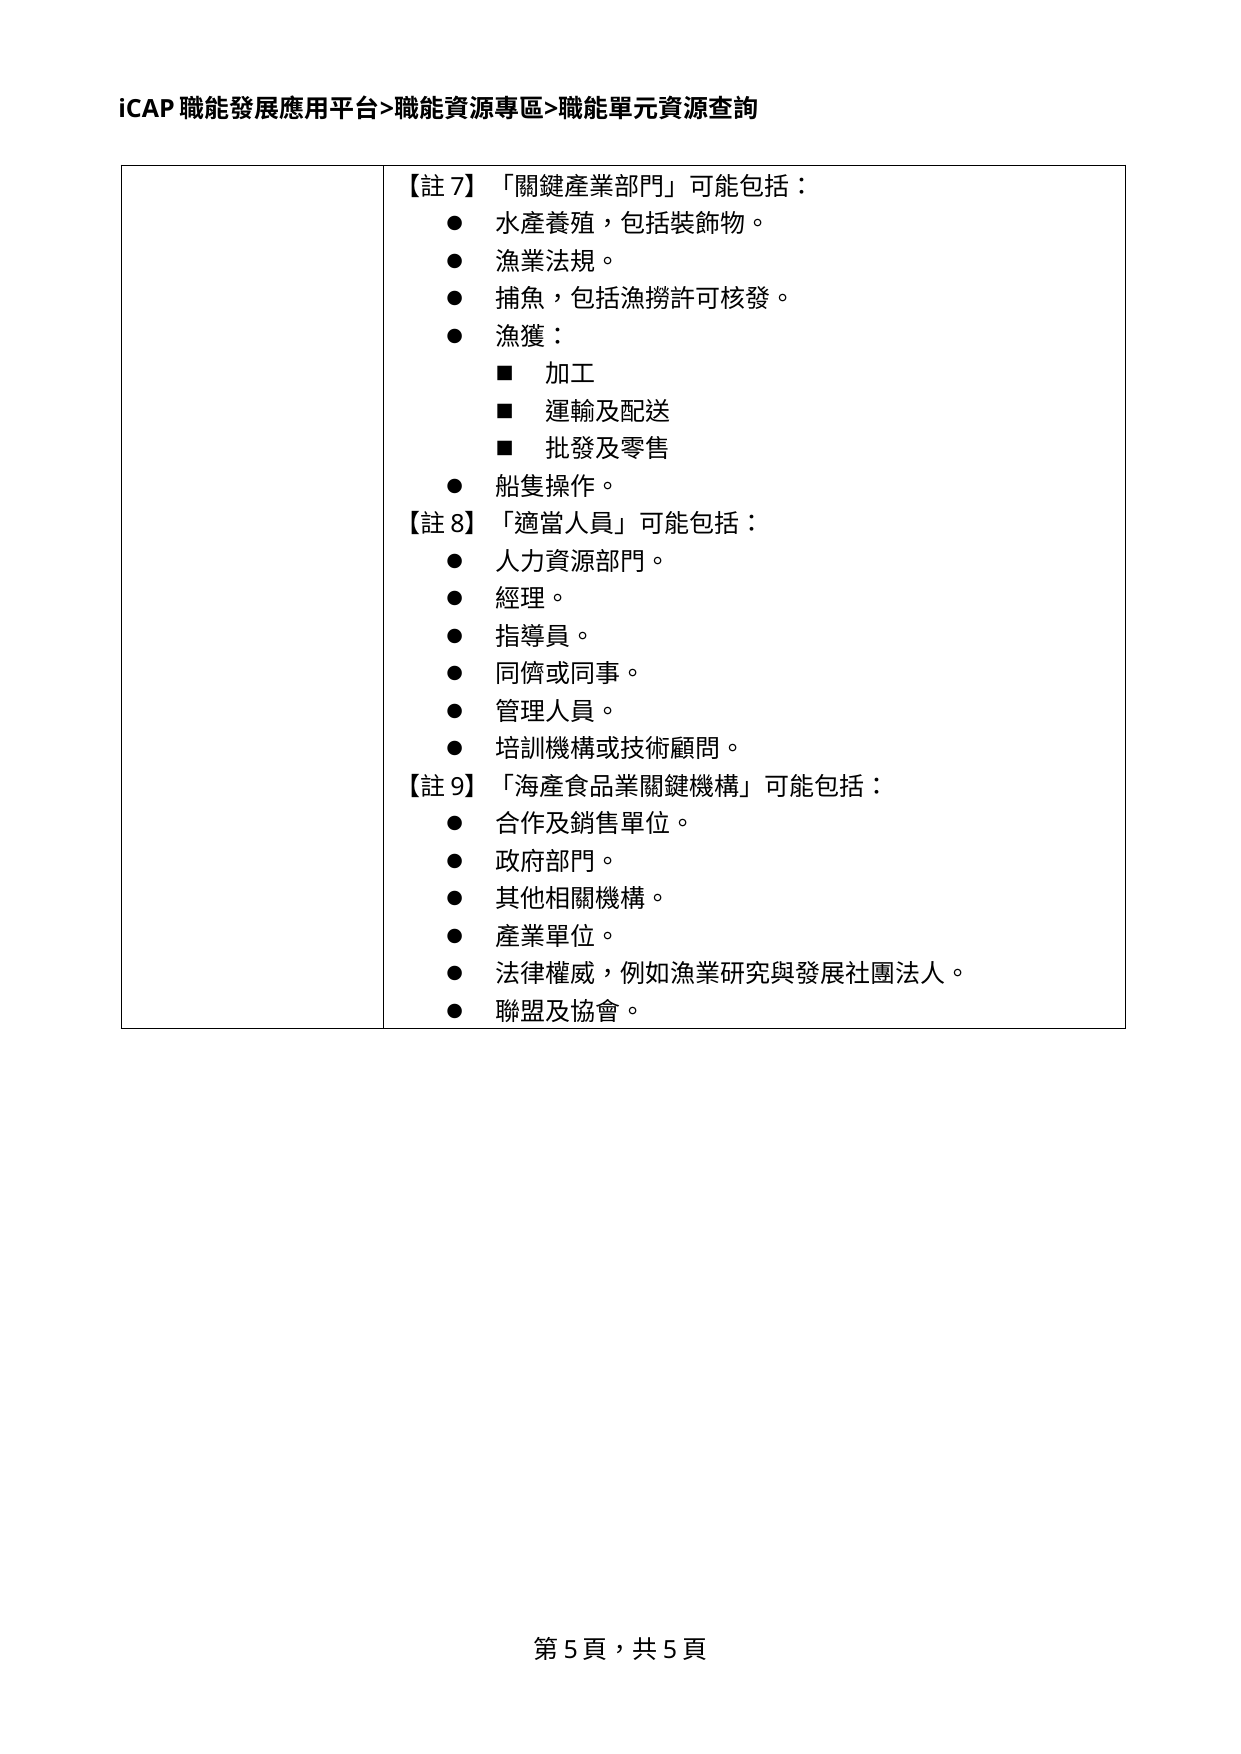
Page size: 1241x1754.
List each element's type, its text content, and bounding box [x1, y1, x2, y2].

table_cell 【註1】「環境危害與風險」可能包括： 惡劣氣候條件。 混獲。 污染物或交叉污染來源。 廢棄物的處理和棄置。 危害性產品的處理和貯存。 對海產供應鏈具衝擊的個人活動。 過度餵食。 【註2】「生態永續發展」可能包括： 應用動物福利倫理及程序。 控制污水、化學殘餘物、污染源、廢棄物。 控制雜草、害蟲、掠食動物和疾病，維持漁獲健康。 提升能源效率。 增加可更新、可回收、可復原之資源的利用。 以永續漁業、親魚/種子儲備之方式維持生物多樣性。 將噪音、灰塵、光害、臭氣排放的影響減至最低。 減少溫室氣體排放。 減少使用不可更新之資源。 減少能源使用。 減少與自然、稀有動植物、海陸公園或區域的互動。 避免生物及有機活體釋出於自然環境。 辨識環境危害、評量及控制風險。 漁獲及遺傳物質的檢疫、控制與轉移。 回收用水，維持良好水質。 【註3】「環境程序」可能包括： 企業標準作業程序。 食品安全。 處理。 產業作業守則。 立法規範。 個人衛生。 加工過程。 貯存。 運送。 【註4】「回應」可能包括： 處理風險或意外。 緊急狀況的反應或行動。 紀錄細節。 報告。 【註5】「海產品種和產品」可能包括： 甲殼綱動物。 魚類及相關產品（例如：魚子）。 活體或死亡。 各種無脊椎動物。 爬蟲類及相關產品（例如：外皮）。 水草或藻類。 貝類及其他產品（例如：珍珠）。 【註6】「設備和資源」可能包括： 農用機械設備。 捕魚工具。 製造或加工機械和設備。 其他相關設備。 包裝及貯存設備和容器。 個人防護裝備。 零售裝備。 船隻。 【註7】「關鍵產業部門」可能包括： 水產養殖，包括裝飾物。 漁業法規。 捕魚，包括漁撈許可核發。 漁獲： 加工 運輸及配送 批發及零售 船隻操作。 【註8】「適當人員」可能包括： 人力資源部門。 經理。 指導員。 同儕或同事。 管理人員。 培訓機構或技術顧問。 【註9】「海產食品業關鍵機構」可能包括： 合作及銷售單位。 政府部門。 其他相關機構。 產業單位。 法律權威，例如漁業研究與發展社團法人。 聯盟及協會。 [384, 166, 1125, 1028]
table_cell [122, 166, 383, 1028]
